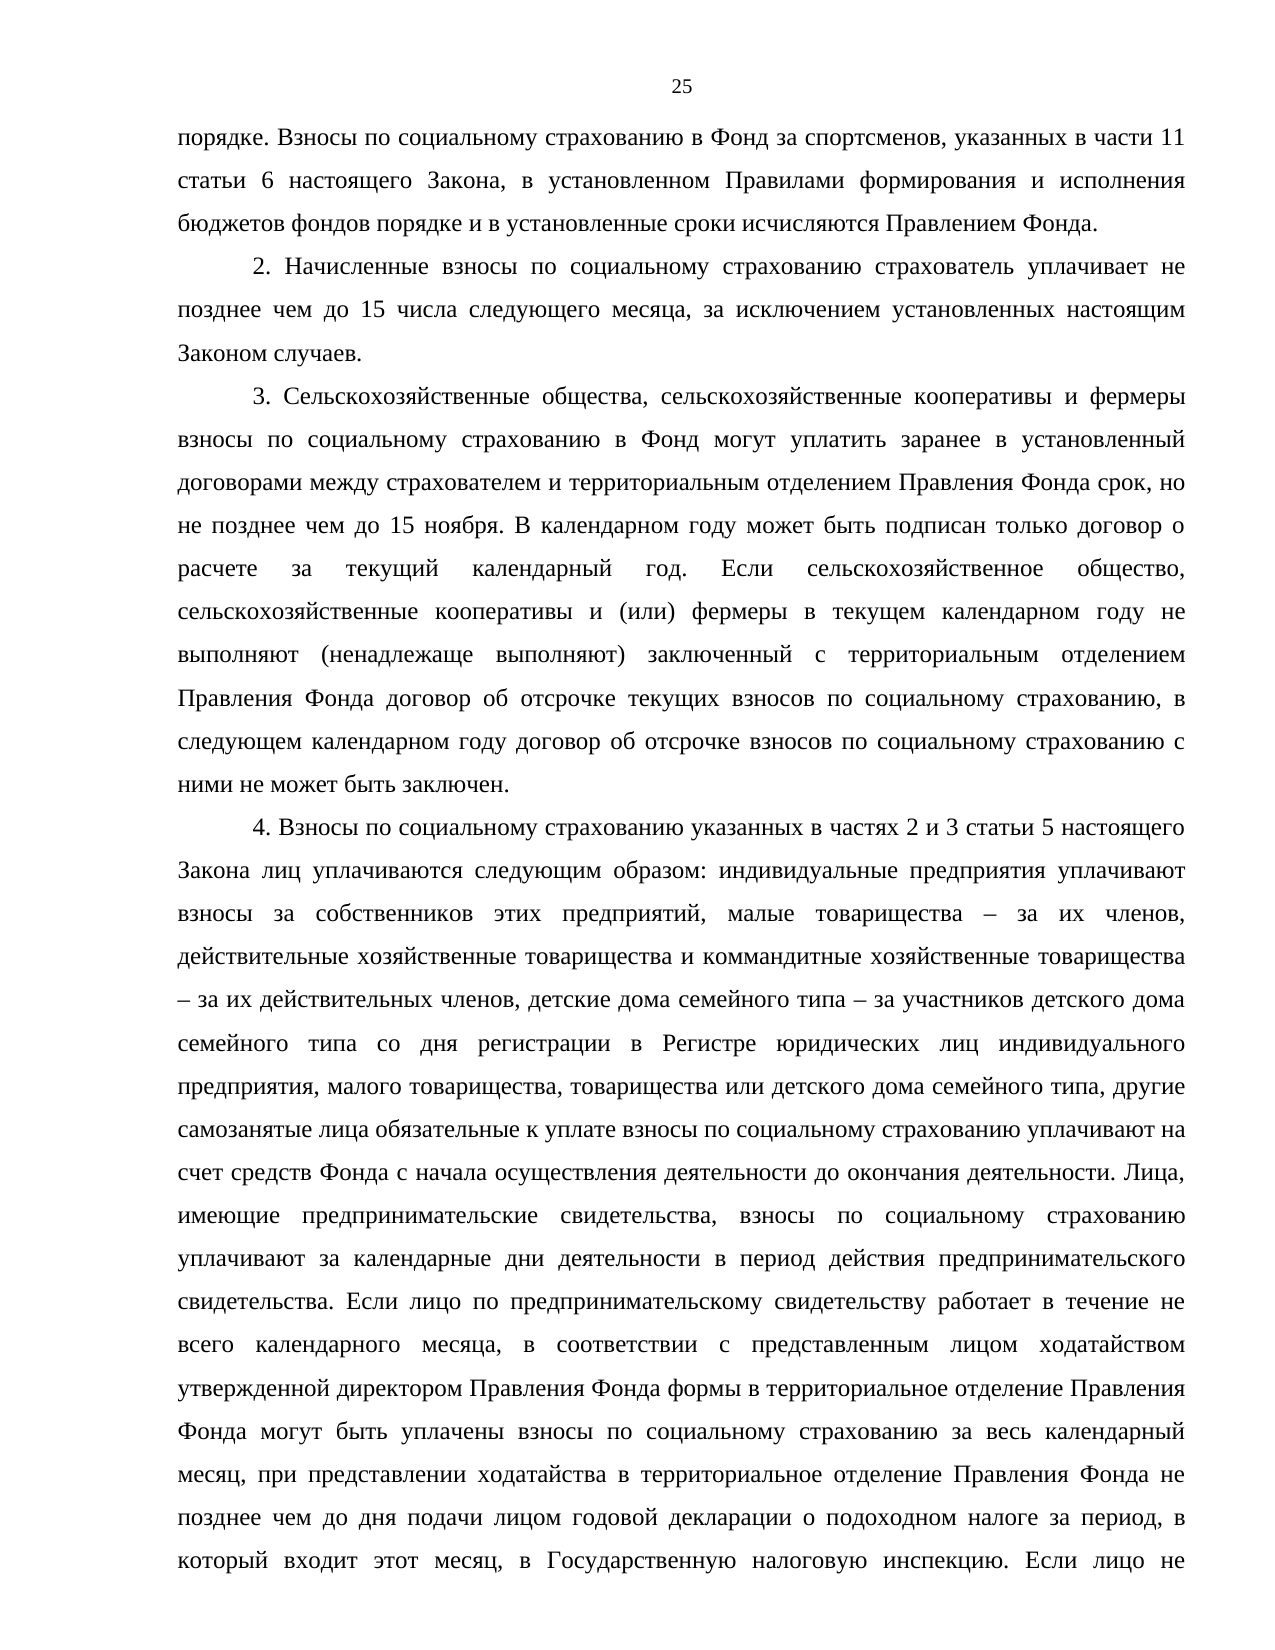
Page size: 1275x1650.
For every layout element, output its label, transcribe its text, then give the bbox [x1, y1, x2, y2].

text 2. Начисленные взносы по социальному страхованию страхователь уплачивает не позднее чем до 15 числа следующего месяца, за исключением установленных настоящим Законом случаев. [177, 251, 1186, 366]
text 4. Взносы по социальному страхованию указанных в частях 2 и 3 статьи 5 настоящего Закона лиц уплачиваются следующим образом: индивидуальные предприятия уплачивают взносы за собственников этих предприятий, малые товарищества – за их членов, действительные хозяйственные товарищества и коммандитные хозяйственные товарищества – за их действительных членов, детские дома семейного типа – за участников детского дома семейного типа со дня регистрации в Регистре юридических лиц индивидуального предприятия, малого товарищества, товарищества или детского дома семейного типа, другие самозанятые лица обязательные к уплате взносы по социальному страхованию уплачивают на счет средств Фонда с начала осуществления деятельности до окончания деятельности. Лица, имеющие предпринимательские свидетельства, взносы по социальному страхованию уплачивают за календарные дни деятельности в период действия предпринимательского свидетельства. Если лицо по предпринимательскому свидетельству работает в течение не всего календарного месяца, в соответствии с представленным лицом ходатайством утвержденной директором Правления Фонда формы в территориальное отделение Правления Фонда могут быть уплачены взносы по социальному страхованию за весь календарный месяц, при представлении ходатайства в территориальное отделение Правления Фонда не позднее чем до дня подачи лицом годовой декларации о подоходном налоге за период, в который входит этот месяц, в Государственную налоговую инспекцию. Если лицо не [177, 812, 1186, 1574]
text 3. Сельскохозяйственные общества, сельскохозяйственные кооперативы и фермеры взносы по социальному страхованию в Фонд могут уплатить заранее в установленный договорами между страхователем и территориальным отделением Правления Фонда срок, но не позднее чем до 15 ноября. В календарном году может быть подписан только договор о расчете за текущий календарный год. Если сельскохозяйственное общество, сельскохозяйственные кооперативы и (или) фермеры в текущем календарном году не выполняют (ненадлежаще выполняют) заключенный с территориальным отделением Правления Фонда договор об отсрочке текущих взносов по социальному страхованию, в следующем календарном году договор об отсрочке взносов по социальному страхованию с ними не может быть заключен. [177, 381, 1186, 798]
text порядке. Взносы по социальному страхованию в Фонд за спортсменов, указанных в части 11 статьи 6 настоящего Закона, в установленном Правилами формирования и исполнения бюджетов фондов порядке и в установленные сроки исчисляются Правлением Фонда. [177, 122, 1186, 237]
